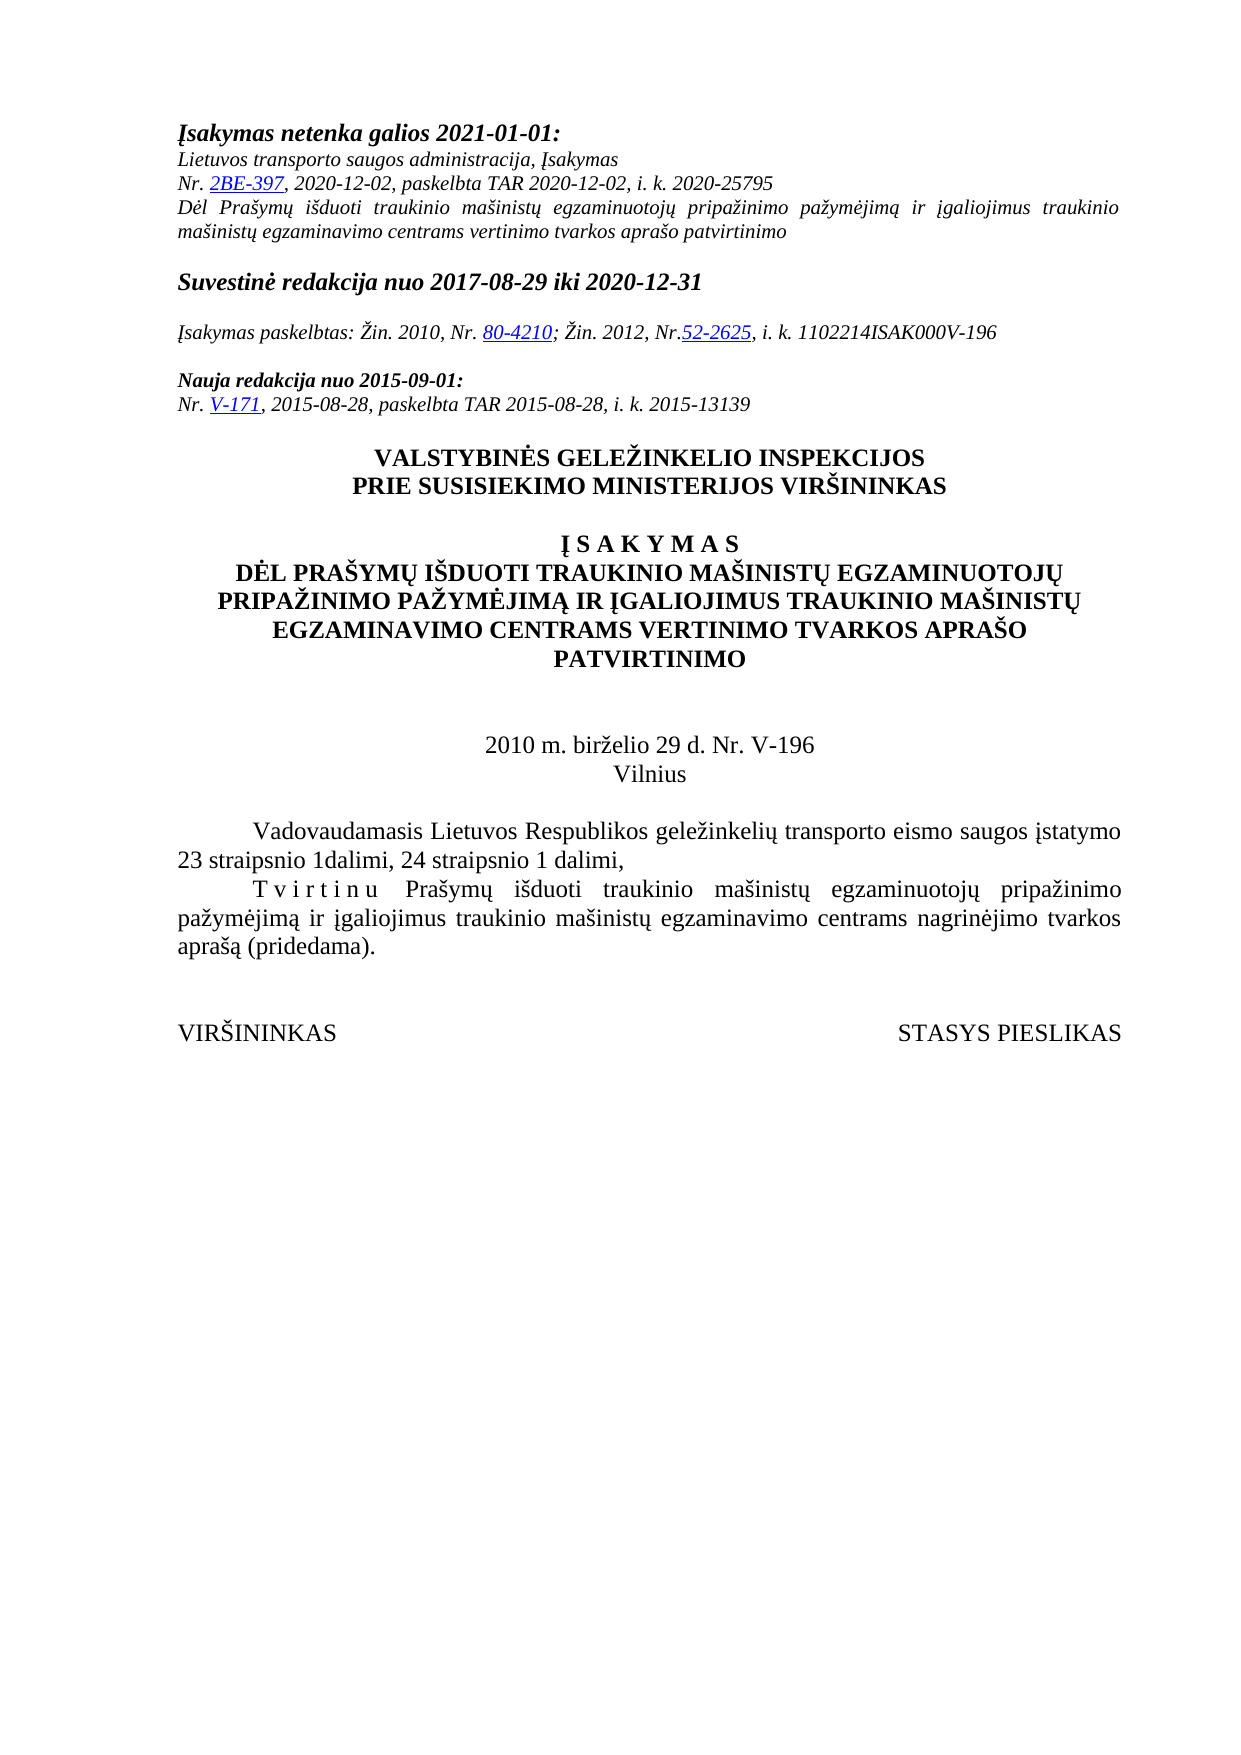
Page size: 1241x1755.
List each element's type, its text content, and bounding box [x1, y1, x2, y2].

text Dėl Prašymų išduoti traukinio mašinistų egzaminuotojų pripažinimo pažymėjimą ir įgaliojimus traukinio mašinistų egzaminavimo centrams vertinimo tvarkos aprašo patvirtinimo [177, 195, 1122, 243]
text VALSTYBINĖS GELEŽINKELIO INSPEKCIJOS [177, 443, 1122, 471]
text Įsakymas netenka galios 2021-01-01: [177, 118, 1122, 147]
text Nauja redakcija nuo 2015-09-01: [177, 368, 1122, 392]
text Nr. V-171, 2015-08-28, paskelbta TAR 2015-08-28, i. k. 2015-13139 [177, 392, 1122, 416]
text Įsakymas paskelbtas: Žin. 2010, Nr. 80-4210; Žin. 2012, Nr.52-2625, i. k. 1102214ISAK000V-196 [177, 320, 1122, 344]
text Suvestinė redakcija nuo 2017-08-29 iki 2020-12-31 [177, 267, 1122, 296]
text ĮSAKYMAS [177, 529, 1122, 558]
text Tvirtinu Prašymų išduoti traukinio mašinistų egzaminuotojų pripažinimo pažymėjimą ir įgaliojimus traukinio mašinistų egzaminavimo centrams nagrinėjimo tvarkos aprašą (pridedama). [177, 874, 1122, 960]
text Vadovaudamasis Lietuvos Respublikos geležinkelių transporto eismo saugos įstatymo 23 straipsnio 1dalimi, 24 straipsnio 1 dalimi, [177, 816, 1122, 874]
text Viršininkas Stasys Pieslikas [177, 1018, 1122, 1046]
text DĖL PRAŠYMŲ IŠDUOTI TRAUKINIO MAŠINISTŲ EGZAMINUOTOJŲ PRIPAŽINIMO PAŽYMĖJIMĄ IR ĮGALIOJIMUS TRAUKINIO MAŠINISTŲ EGZAMINAVIMO CENTRAMS VERTINIMO TVARKOS APRAŠO PATVIRTINIMO [177, 558, 1122, 673]
text 2010 m. birželio 29 d. Nr. V-196 [177, 730, 1122, 759]
text Vilnius [177, 759, 1122, 788]
text Lietuvos transporto saugos administracija, Įsakymas [177, 147, 1122, 171]
text Nr. 2BE-397, 2020-12-02, paskelbta TAR 2020-12-02, i. k. 2020-25795 [177, 171, 1122, 195]
text PRIE SUSISIEKIMO MINISTERIJOS VIRŠININKAS [177, 471, 1122, 500]
